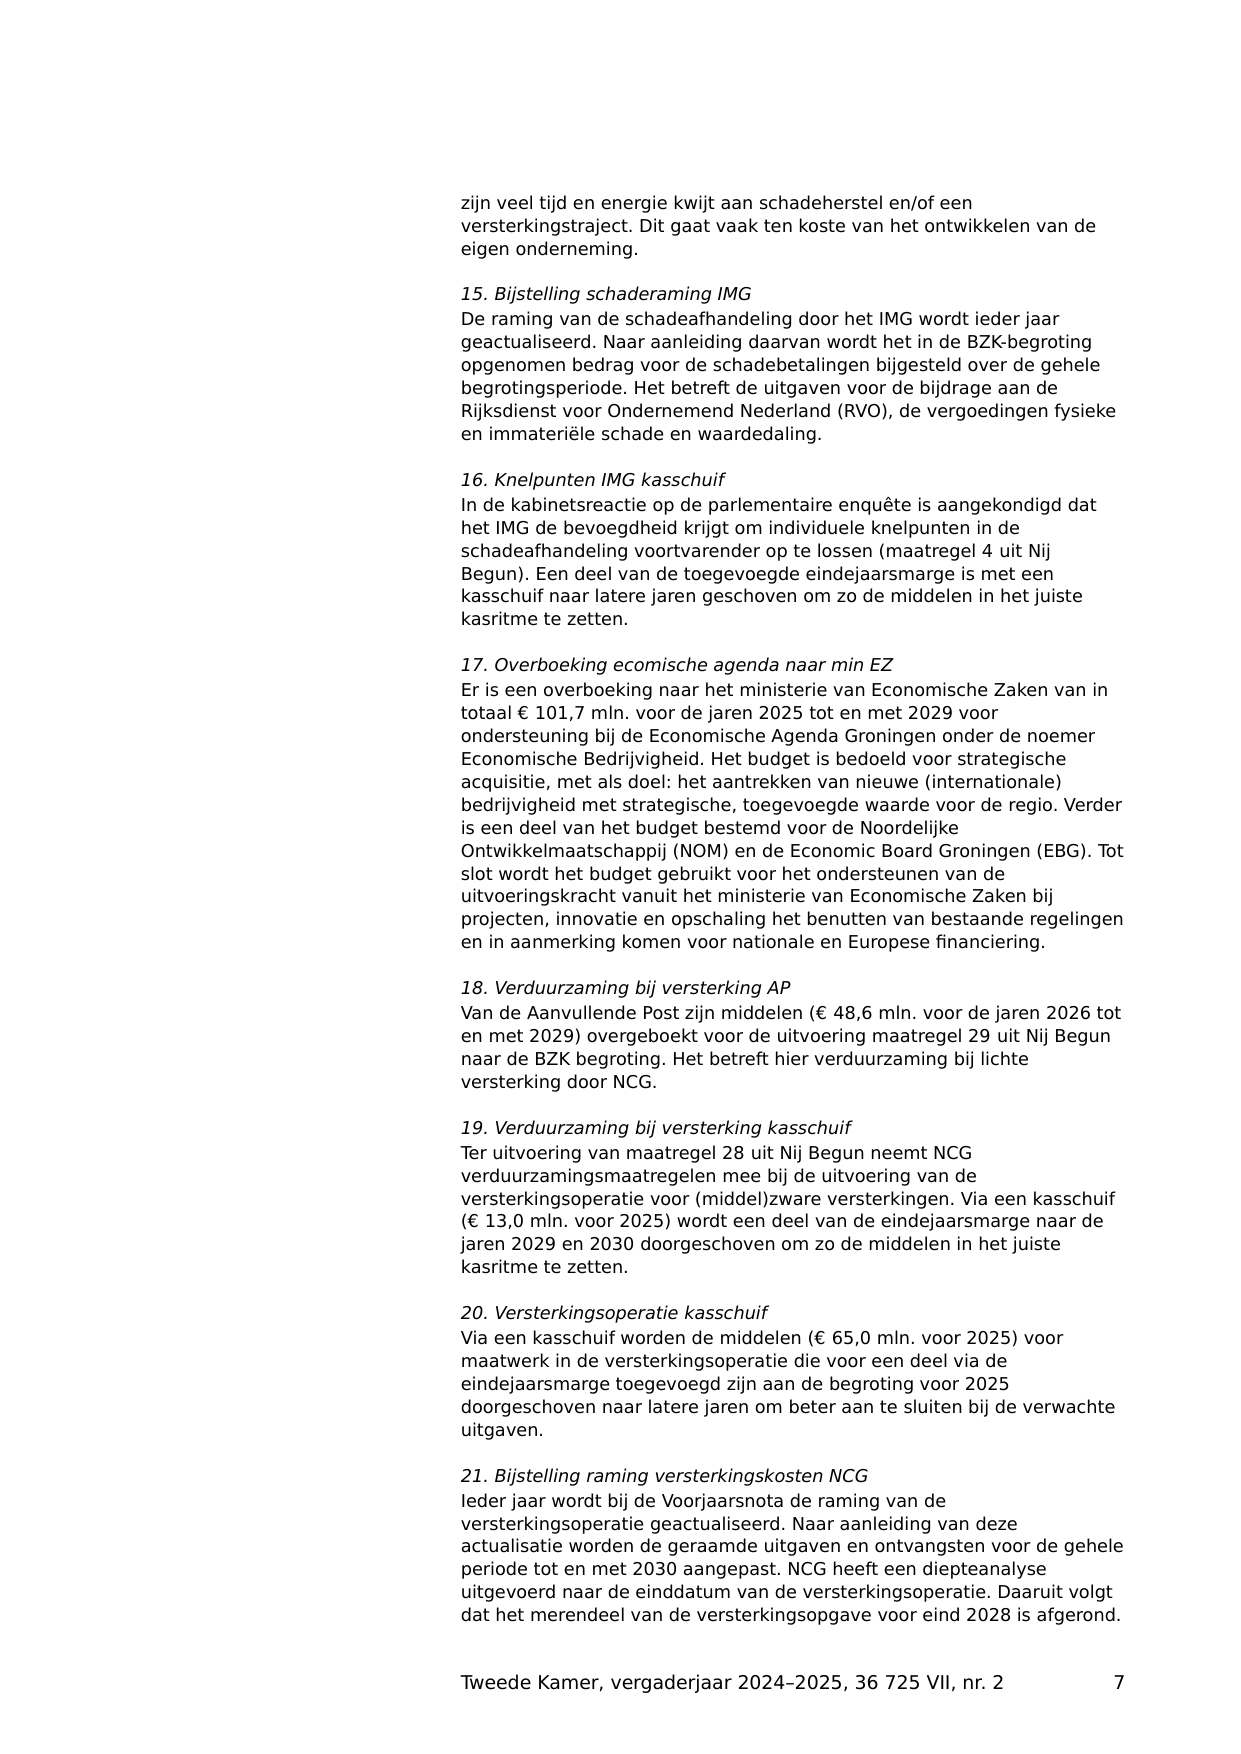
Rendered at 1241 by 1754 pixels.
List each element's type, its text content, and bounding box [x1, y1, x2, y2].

text 18. Verduurzaming bij versterking AP [461, 976, 1125, 999]
text 21. Bijstelling raming versterkingskosten NCG [461, 1464, 1125, 1487]
text 20. Versterkingsoperatie kasschuif [461, 1301, 1125, 1324]
text Ter uitvoering van maatregel 28 uit Nij Begun neemt NCG verduurzamingsmaatregelen mee bij de uitvoering van de versterkingsoperatie voor (middel)zware versterkingen. Via een kasschuif (€ 13,0 mln. voor 2025) wordt een deel van de eindejaarsmarge naar de jaren 2029 en 2030 doorgeschoven om zo de middelen in het juiste kasritme te zetten. [461, 1141, 1125, 1278]
text 15. Bijstelling schaderaming IMG [461, 282, 1125, 305]
text De raming van de schadeafhandeling door het IMG wordt ieder jaar geactualiseerd. Naar aanleiding daarvan wordt het in de BZK-begroting opgenomen bedrag voor de schadebetalingen bijgesteld over de gehele begrotingsperiode. Het betreft de uitgaven voor de bijdrage aan de Rijksdienst voor Ondernemend Nederland (RVO), de vergoedingen fysieke en immateriële schade en waardedaling. [461, 307, 1125, 445]
text Van de Aanvullende Post zijn middelen (€ 48,6 mln. voor de jaren 2026 tot en met 2029) overgeboekt voor de uitvoering maatregel 29 uit Nij Begun naar de BZK begroting. Het betreft hier verduurzaming bij lichte versterking door NCG. [461, 1001, 1125, 1093]
text Ieder jaar wordt bij de Voorjaarsnota de raming van de versterkingsoperatie geactualiseerd. Naar aanleiding van deze actualisatie worden de geraamde uitgaven en ontvangsten voor de gehele periode tot en met 2030 aangepast. NCG heeft een diepteanalyse uitgevoerd naar de einddatum van de versterkingsoperatie. Daaruit volgt dat het merendeel van de versterkingsopgave voor eind 2028 is afgerond. [461, 1489, 1125, 1626]
text 19. Verduurzaming bij versterking kasschuif [461, 1116, 1125, 1139]
text In de kabinetsreactie op de parlementaire enquête is aangekondigd dat het IMG de bevoegdheid krĳgt om individuele knelpunten in de schadeafhandeling voortvarender op te lossen (maatregel 4 uit Nĳ Begun). Een deel van de toegevoegde eindejaarsmarge is met een kasschuif naar latere jaren geschoven om zo de middelen in het juiste kasritme te zetten. [461, 493, 1125, 630]
text Er is een overboeking naar het ministerie van Economische Zaken van in totaal € 101,7 mln. voor de jaren 2025 tot en met 2029 voor ondersteuning bij de Economische Agenda Groningen onder de noemer Economische Bedrijvigheid. Het budget is bedoeld voor strategische acquisitie, met als doel: het aantrekken van nieuwe (internationale) bedrijvigheid met strategische, toegevoegde waarde voor de regio. Verder is een deel van het budget bestemd voor de Noordelijke Ontwikkelmaatschappij (NOM) en de Economic Board Groningen (EBG). Tot slot wordt het budget gebruikt voor het ondersteunen van de uitvoeringskracht vanuit het ministerie van Economische Zaken bij projecten, innovatie en opschaling het benutten van bestaande regelingen en in aanmerking komen voor nationale en Europese financiering. [461, 678, 1125, 953]
text 16. Knelpunten IMG kasschuif [461, 468, 1125, 491]
text Via een kasschuif worden de middelen (€ 65,0 mln. voor 2025) voor maatwerk in de versterkingsoperatie die voor een deel via de eindejaarsmarge toegevoegd zijn aan de begroting voor 2025 doorgeschoven naar latere jaren om beter aan te sluiten bij de verwachte uitgaven. [461, 1326, 1125, 1441]
text 17. Overboeking ecomische agenda naar min EZ [461, 653, 1125, 676]
text zijn veel tijd en energie kwijt aan schadeherstel en/of een versterkingstraject. Dit gaat vaak ten koste van het ontwikkelen van de eigen onderneming. [461, 191, 1125, 259]
